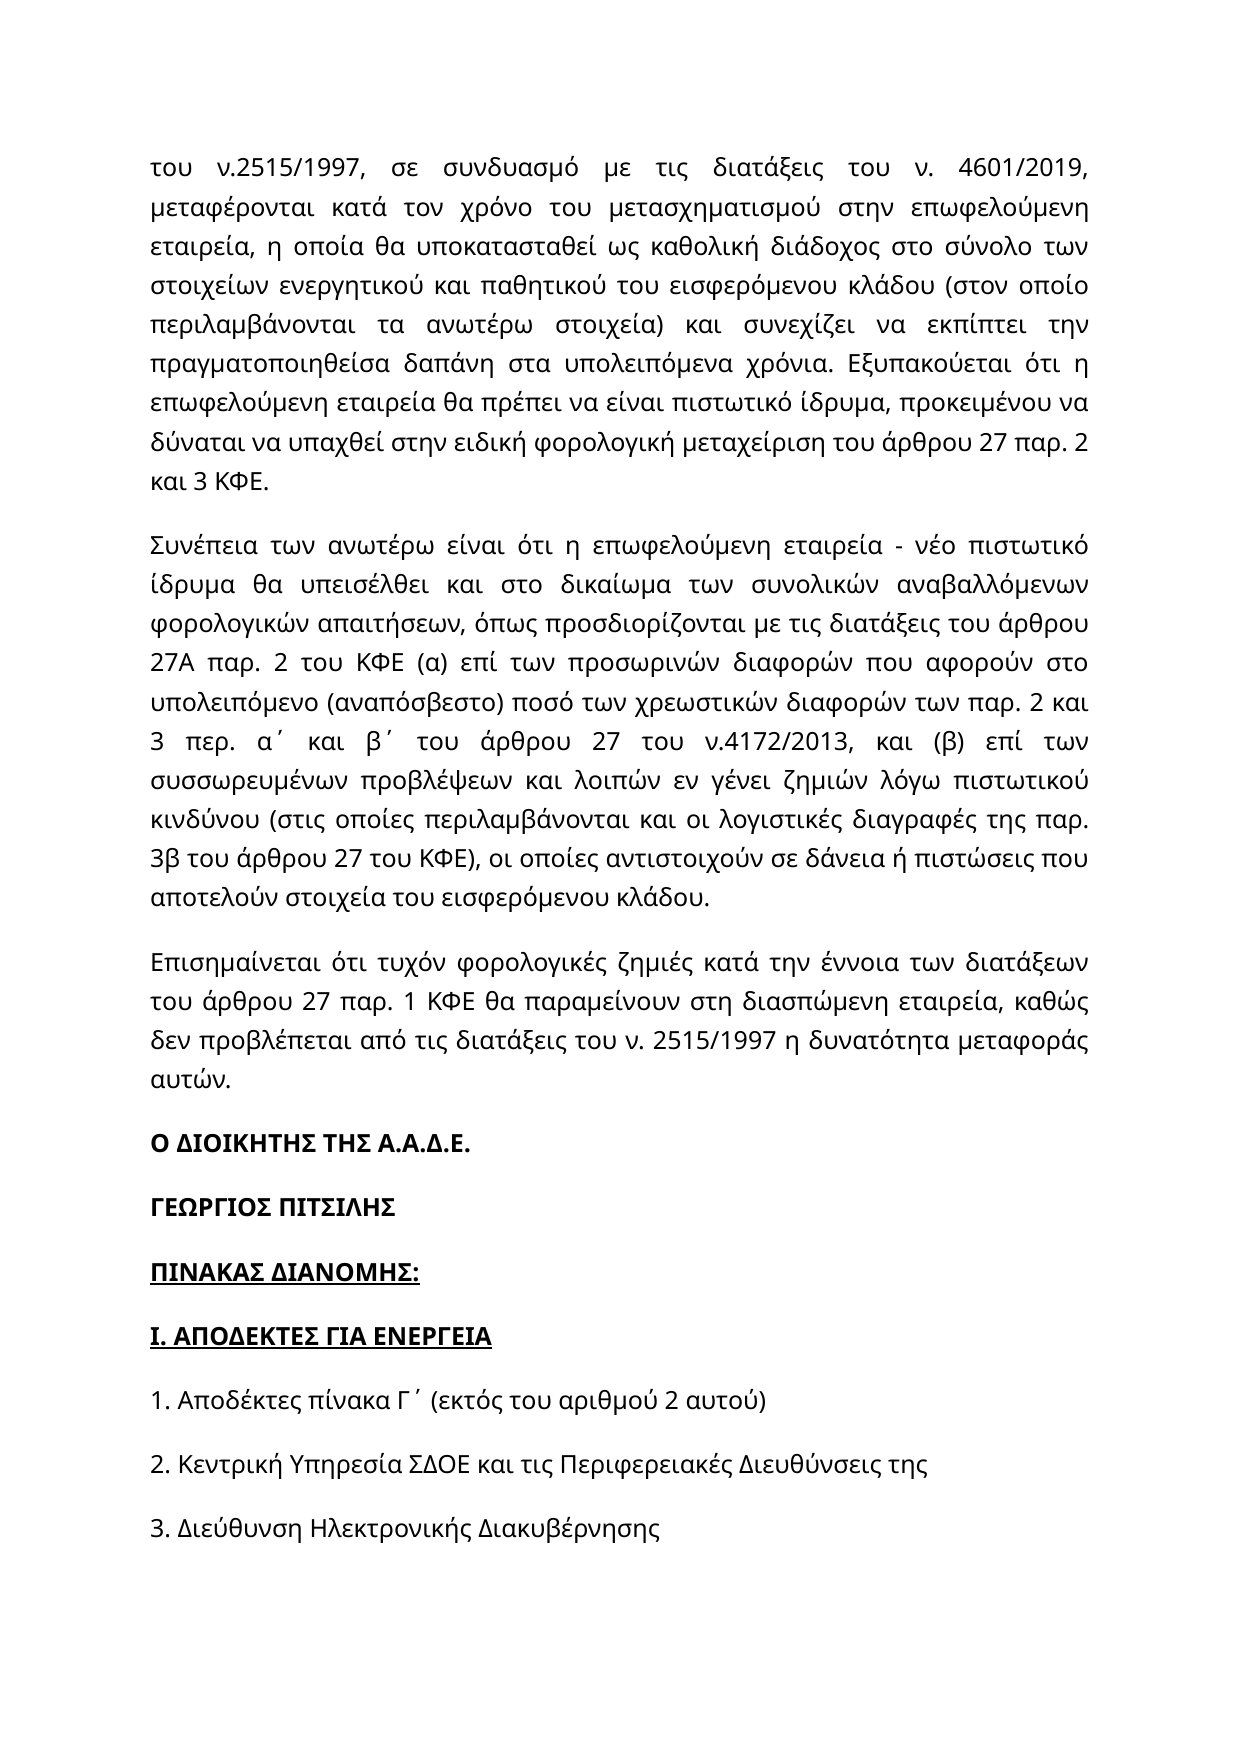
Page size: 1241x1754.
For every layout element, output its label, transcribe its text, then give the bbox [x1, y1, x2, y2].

text 3. Διεύθυνση Ηλεκτρονικής Διακυβέρνησης [150, 1511, 1090, 1545]
text Ο ΔΙΟΙΚΗΤΗΣ ΤΗΣ Α.Α.Δ.Ε. [150, 1126, 1090, 1160]
text ΠΙΝΑΚΑΣ ΔΙΑΝΟΜΗΣ: [150, 1254, 1090, 1288]
text 1. Αποδέκτες πίνακα Γ΄ (εκτός του αριθμού 2 αυτού) [150, 1382, 1090, 1417]
text του ν.2515/1997, σε συνδυασμό με τις διατάξεις του ν. 4601/2019, μεταφέρονται κατά τον χρόνο του μετασχηματισμού στην επωφελούμενη εταιρεία, η οποία θα υποκατασταθεί ως καθολική διάδοχος στο σύνολο των στοιχείων ενεργητικού και παθητικού του εισφερόμενου κλάδου (στον οποίο περιλαμβάνονται τα ανωτέρω στοιχεία) και συνεχίζει να εκπίπτει την πραγματοποιηθείσα δαπάνη στα υπολειπόμενα χρόνια. Εξυπακούεται ότι η επωφελούμενη εταιρεία θα πρέπει να είναι πιστωτικό ίδρυμα, προκειμένου να δύναται να υπαχθεί στην ειδική φορολογική μεταχείριση του άρθρου 27 παρ. 2 και 3 ΚΦΕ. [150, 150, 1090, 497]
text 2. Κεντρική Υπηρεσία ΣΔΟΕ και τις Περιφερειακές Διευθύνσεις της [150, 1447, 1090, 1481]
text Συνέπεια των ανωτέρω είναι ότι η επωφελούμενη εταιρεία - νέο πιστωτικό ίδρυμα θα υπεισέλθει και στο δικαίωμα των συνολικών αναβαλλόμενων φορολογικών απαιτήσεων, όπως προσδιορίζονται με τις διατάξεις του άρθρου 27Α παρ. 2 του ΚΦΕ (α) επί των προσωρινών διαφορών που αφορούν στο υπολειπόμενο (αναπόσβεστο) ποσό των χρεωστικών διαφορών των παρ. 2 και 3 περ. α΄ και β΄ του άρθρου 27 του ν.4172/2013, και (β) επί των συσσωρευμένων προβλέψεων και λοιπών εν γένει ζημιών λόγω πιστωτικού κινδύνου (στις οποίες περιλαμβάνονται και οι λογιστικές διαγραφές της παρ. 3β του άρθρου 27 του ΚΦΕ), οι οποίες αντιστοιχούν σε δάνεια ή πιστώσεις που αποτελούν στοιχεία του εισφερόμενου κλάδου. [150, 527, 1090, 914]
text ΓΕΩΡΓΙΟΣ ΠΙΤΣΙΛΗΣ [150, 1190, 1090, 1224]
text Επισημαίνεται ότι τυχόν φορολογικές ζημιές κατά την έννοια των διατάξεων του άρθρου 27 παρ. 1 ΚΦΕ θα παραμείνουν στη διασπώμενη εταιρεία, καθώς δεν προβλέπεται από τις διατάξεις του ν. 2515/1997 η δυνατότητα μεταφοράς αυτών. [150, 944, 1090, 1096]
text Ι. ΑΠΟΔΕΚΤΕΣ ΓΙΑ ΕΝΕΡΓΕΙΑ [150, 1318, 1090, 1352]
